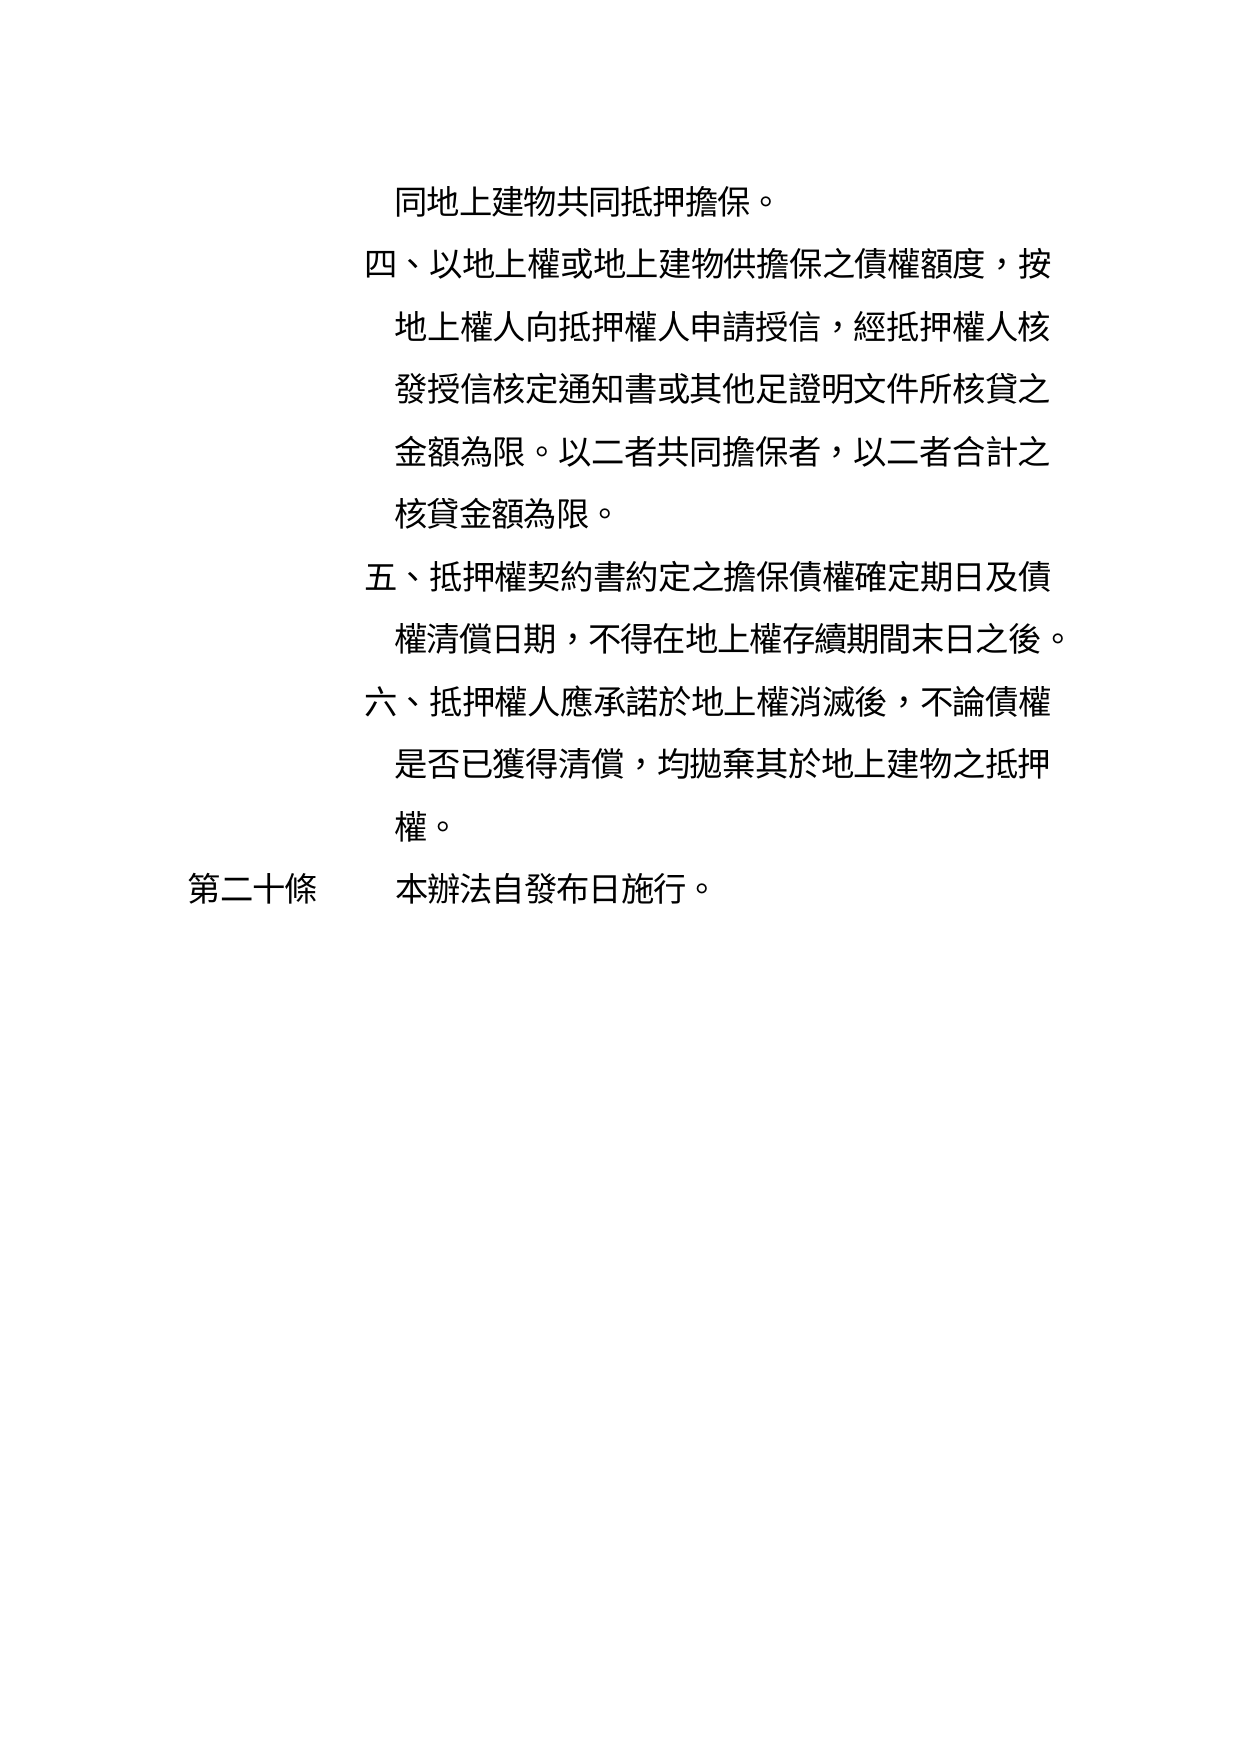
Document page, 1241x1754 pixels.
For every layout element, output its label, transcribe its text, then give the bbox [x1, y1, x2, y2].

text 六、抵押權人應承諾於地上權消滅後，不論債權是否已獲得清償，均拋棄其於地上建物之抵押權。 [187, 658, 1053, 846]
text 第二十條 本辦法自發布日施行。 [187, 846, 1053, 908]
text 同地上建物共同抵押擔保。 [187, 158, 1053, 221]
text 四、以地上權或地上建物供擔保之債權額度，按地上權人向抵押權人申請授信，經抵押權人核發授信核定通知書或其他足證明文件所核貸之金額為限。以二者共同擔保者，以二者合計之核貸金額為限。 [187, 221, 1053, 533]
text 五、抵押權契約書約定之擔保債權確定期日及債權清償日期，不得在地上權存續期間末日之後。 [187, 533, 1053, 658]
